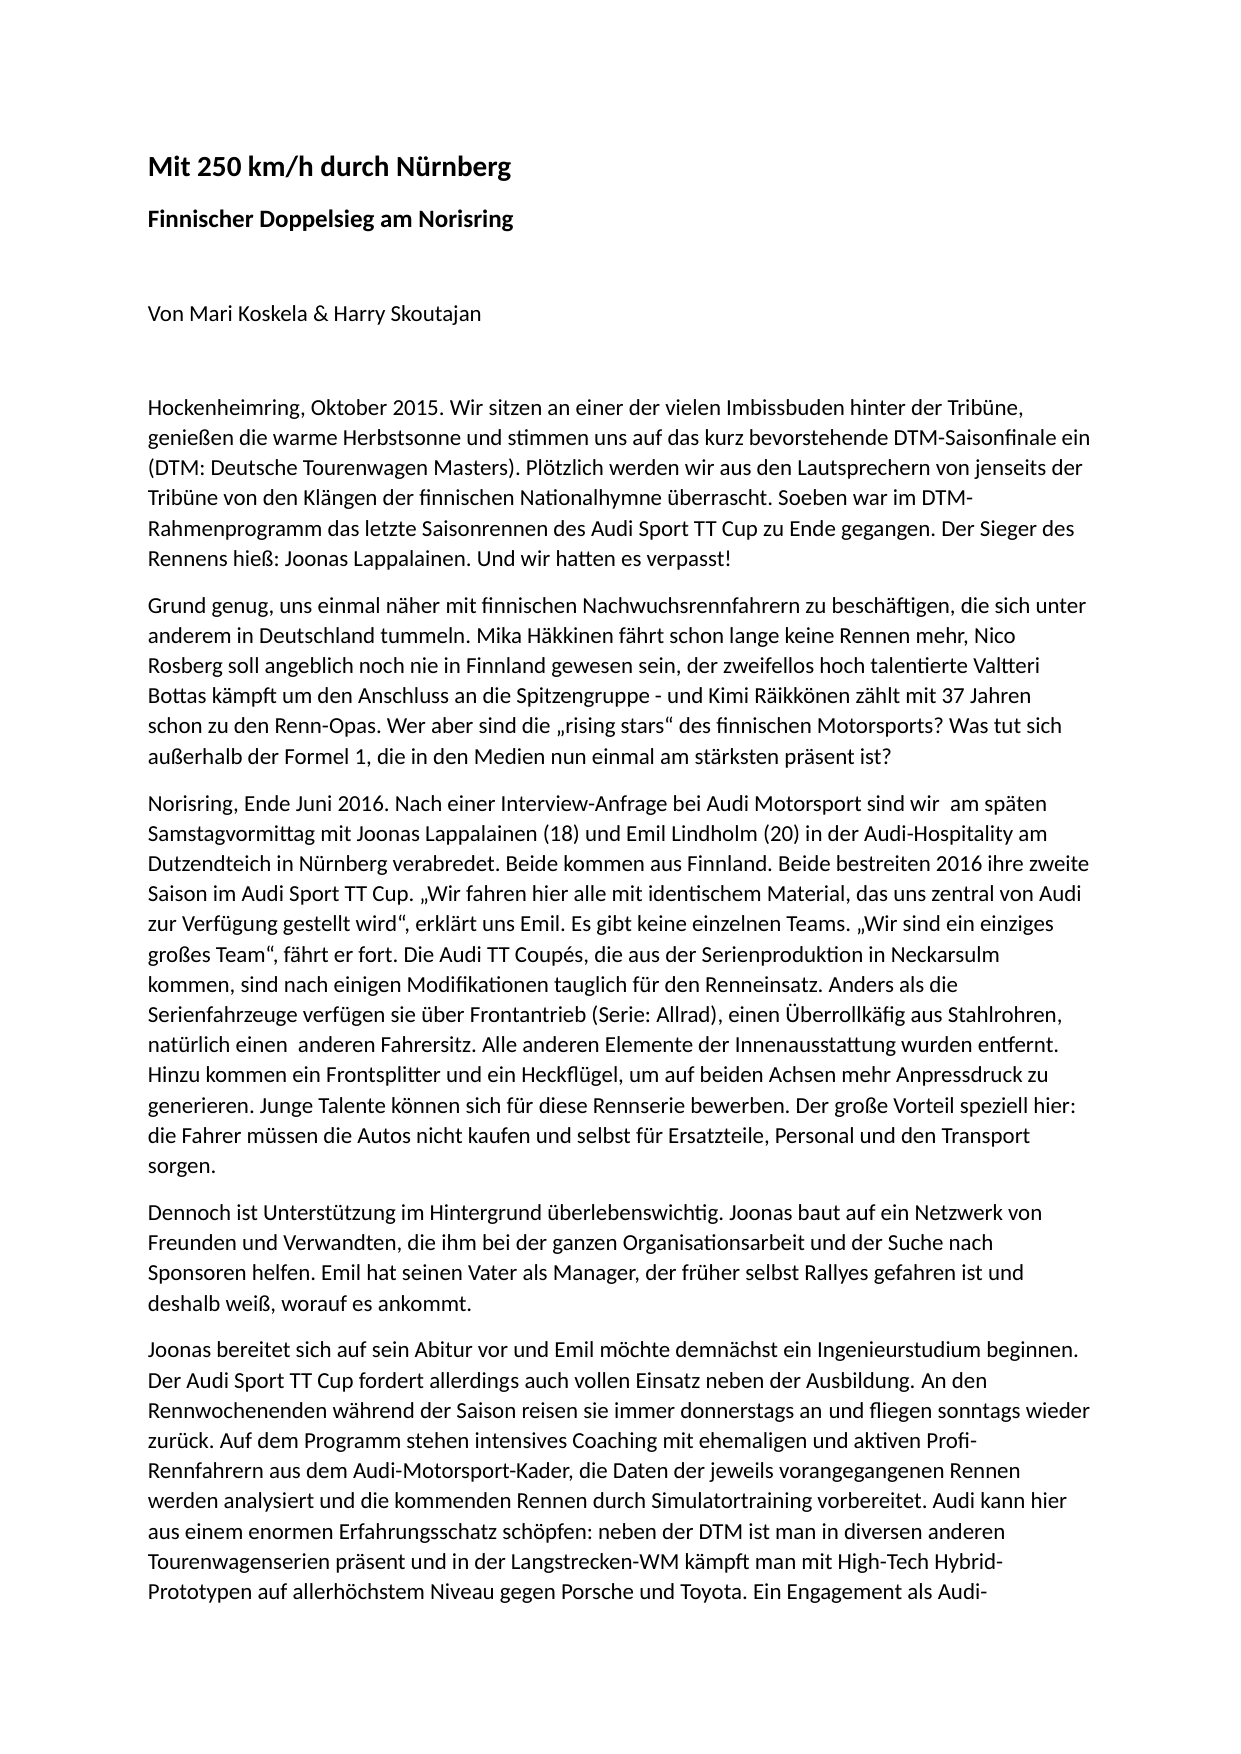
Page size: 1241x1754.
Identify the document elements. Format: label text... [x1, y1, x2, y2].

text Von Mari Koskela & Harry Skoutajan [148, 299, 1093, 327]
text Joonas bereitet sich auf sein Abitur vor und Emil möchte demnächst ein Ingenieurstudium beginnen. Der Audi Sport TT Cup fordert allerdings auch vollen Einsatz neben der Ausbildung. An den Rennwochenenden während der Saison reisen sie immer donnerstags an und fliegen sonntags wieder zurück. Auf dem Programm stehen intensives Coaching mit ehemaligen und aktiven Profi-Rennfahrern aus dem Audi-Motorsport-Kader, die Daten der jeweils vorangegangenen Rennen werden analysiert und die kommenden Rennen durch Simulatortraining vorbereitet. Audi kann hier aus einem enormen Erfahrungsschatz schöpfen: neben der DTM ist man in diversen anderen Tourenwagenserien präsent und in der Langstrecken-WM kämpft man mit High-Tech Hybrid-Prototypen auf allerhöchstem Niveau gegen Porsche und Toyota. Ein Engagement als Audi- [148, 1336, 1093, 1605]
text Hockenheimring, Oktober 2015. Wir sitzen an einer der vielen Imbissbuden hinter der Tribüne, genießen die warme Herbstsonne und stimmen uns auf das kurz bevorstehende DTM-Saisonfinale ein (DTM: Deutsche Tourenwagen Masters). Plötzlich werden wir aus den Lautsprechern von jenseits der Tribüne von den Klängen der finnischen Nationalhymne überrascht. Soeben war im DTM-Rahmenprogramm das letzte Saisonrennen des Audi Sport TT Cup zu Ende gegangen. Der Sieger des Rennens hieß: Joonas Lappalainen. Und wir hatten es verpasst! [148, 393, 1093, 572]
text Norisring, Ende Juni 2016. Nach einer Interview-Anfrage bei Audi Motorsport sind wir am späten Samstagvormittag mit Joonas Lappalainen (18) und Emil Lindholm (20) in der Audi-Hospitality am Dutzendteich in Nürnberg verabredet. Beide kommen aus Finnland. Beide bestreiten 2016 ihre zweite Saison im Audi Sport TT Cup. „Wir fahren hier alle mit identischem Material, das uns zentral von Audi zur Verfügung gestellt wird“, erklärt uns Emil. Es gibt keine einzelnen Teams. „Wir sind ein einziges großes Team“, fährt er fort. Die Audi TT Coupés, die aus der Serienproduktion in Neckarsulm kommen, sind nach einigen Modifikationen tauglich für den Renneinsatz. Anders als die Serienfahrzeuge verfügen sie über Frontantrieb (Serie: Allrad), einen Überrollkäfig aus Stahlrohren, natürlich einen anderen Fahrersitz. Alle anderen Elemente der Innenausstattung wurden entfernt. Hinzu kommen ein Frontsplitter und ein Heckflügel, um auf beiden Achsen mehr Anpressdruck zu generieren. Junge Talente können sich für diese Rennserie bewerben. Der große Vorteil speziell hier: die Fahrer müssen die Autos nicht kaufen und selbst für Ersatzteile, Personal und den Transport sorgen. [148, 789, 1093, 1179]
text Finnischer Doppelsieg am Norisring [148, 203, 1093, 233]
text Mit 250 km/h durch Nürnberg [148, 148, 1093, 183]
text Dennoch ist Unterstützung im Hintergrund überlebenswichtig. Joonas baut auf ein Netzwerk von Freunden und Verwandten, die ihm bei der ganzen Organisationsarbeit und der Suche nach Sponsoren helfen. Emil hat seinen Vater als Manager, der früher selbst Rallyes gefahren ist und deshalb weiß, worauf es ankommt. [148, 1198, 1093, 1317]
text Grund genug, uns einmal näher mit finnischen Nachwuchsrennfahrern zu beschäftigen, die sich unter anderem in Deutschland tummeln. Mika Häkkinen fährt schon lange keine Rennen mehr, Nico Rosberg soll angeblich noch nie in Finnland gewesen sein, der zweifellos hoch talentierte Valtteri Bottas kämpft um den Anschluss an die Spitzengruppe - und Kimi Räikkönen zählt mit 37 Jahren schon zu den Renn-Opas. Wer aber sind die „rising stars“ des finnischen Motorsports? Was tut sich außerhalb der Formel 1, die in den Medien nun einmal am stärksten präsent ist? [148, 591, 1093, 770]
